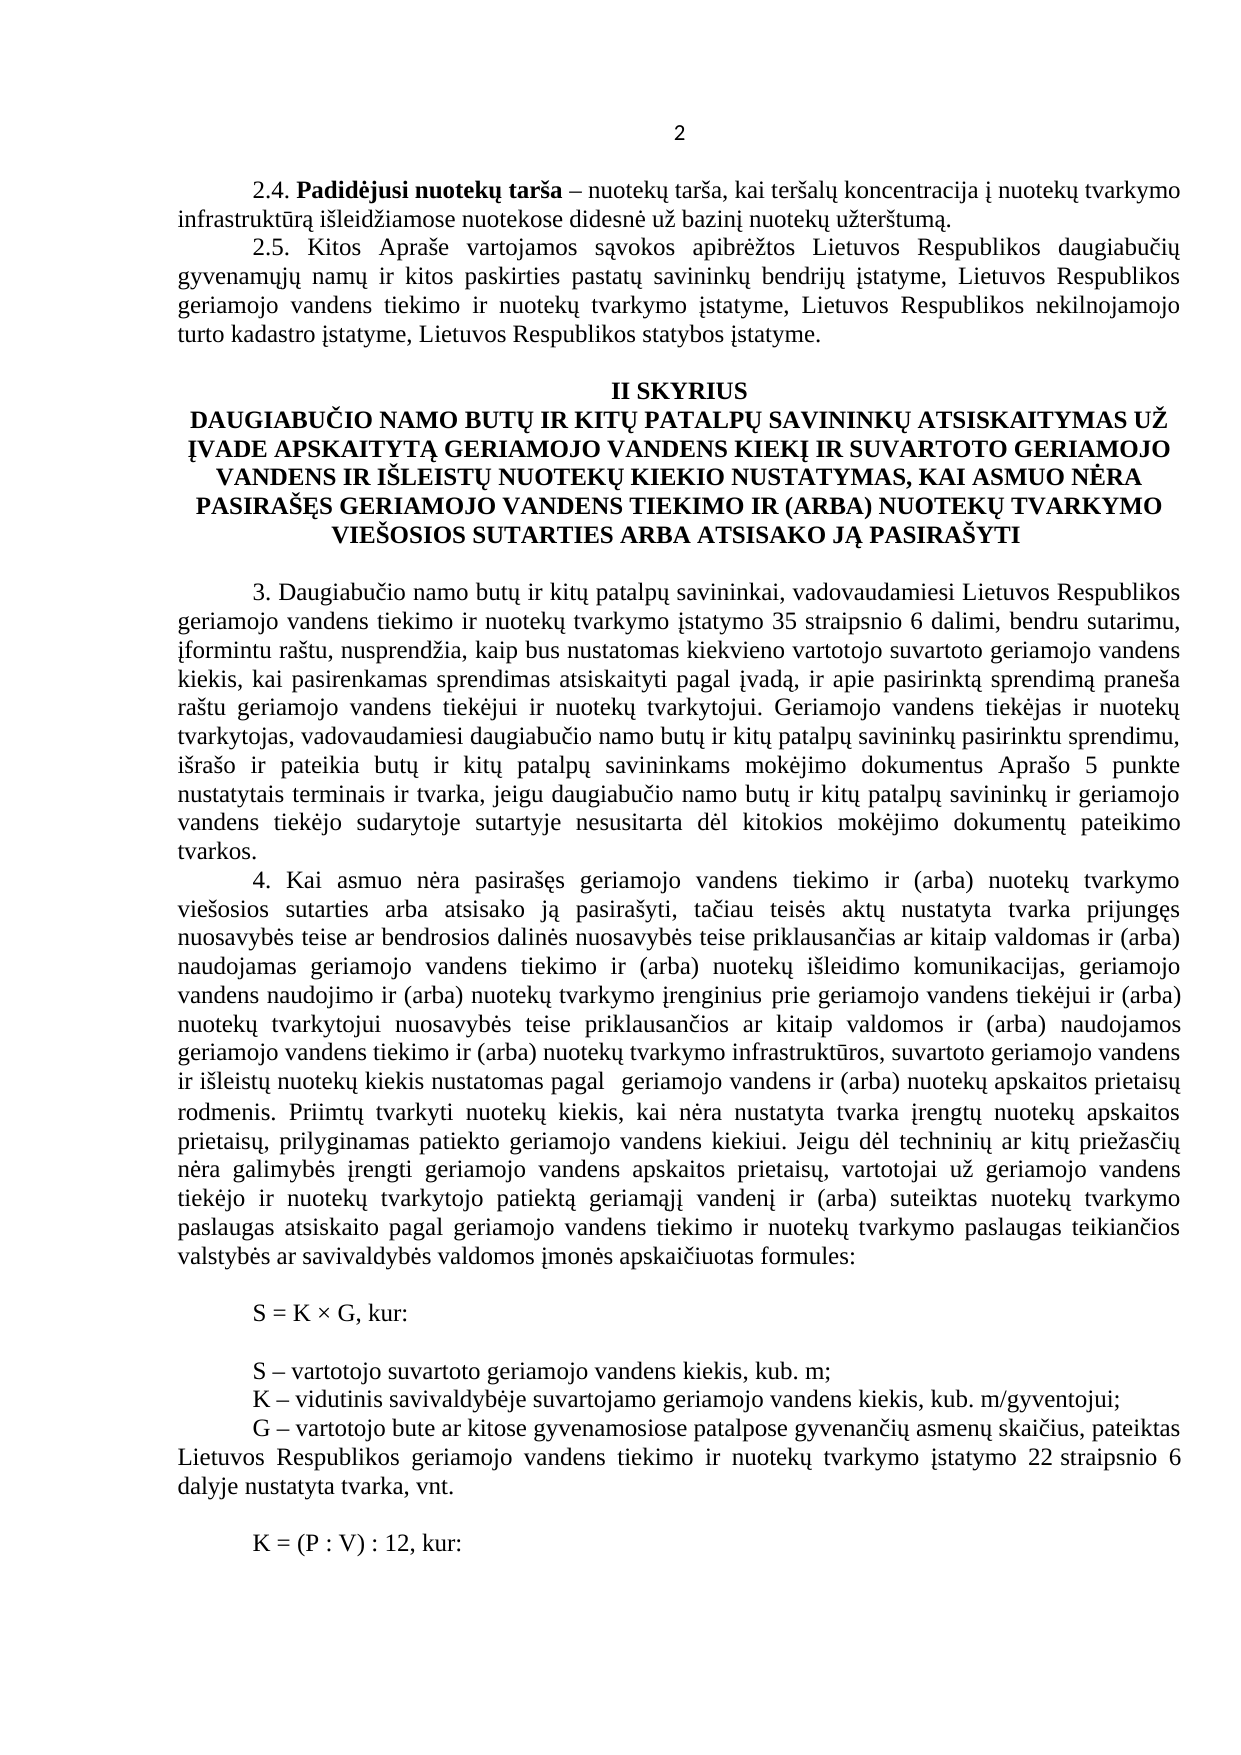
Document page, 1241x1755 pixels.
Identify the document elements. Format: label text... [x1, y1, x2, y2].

text 2.4. Padidėjusi nuotekų tarša – nuotekų tarša, kai teršalų koncentracija į nuotekų tvarkymo infrastruktūrą išleidžiamose nuotekose didesnė už bazinį nuotekų užterštumą. [177, 175, 1181, 232]
text G – vartotojo bute ar kitose gyvenamosiose patalpose gyvenančių asmenų skaičius, pateiktas Lietuvos Respublikos geriamojo vandens tiekimo ir nuotekų tvarkymo įstatymo 22 straipsnio 6 dalyje nustatyta tvarka, vnt. [177, 1413, 1181, 1499]
text 2.5. Kitos Apraše vartojamos sąvokos apibrėžtos Lietuvos Respublikos daugiabučių gyvenamųjų namų ir kitos paskirties pastatų savininkų bendrijų įstatyme, Lietuvos Respublikos geriamojo vandens tiekimo ir nuotekų tvarkymo įstatyme, Lietuvos Respublikos nekilnojamojo turto kadastro įstatyme, Lietuvos Respublikos statybos įstatyme. [177, 232, 1181, 347]
text 3. Daugiabučio namo butų ir kitų patalpų savininkai, vadovaudamiesi Lietuvos Respublikos geriamojo vandens tiekimo ir nuotekų tvarkymo įstatymo 35 straipsnio 6 dalimi, bendru sutarimu, įformintu raštu, nusprendžia, kaip bus nustatomas kiekvieno vartotojo suvartoto geriamojo vandens kiekis, kai pasirenkamas sprendimas atsiskaityti pagal įvadą, ir apie pasirinktą sprendimą praneša raštu geriamojo vandens tiekėjui ir nuotekų tvarkytojui. Geriamojo vandens tiekėjas ir nuotekų tvarkytojas, vadovaudamiesi daugiabučio namo butų ir kitų patalpų savininkų pasirinktu sprendimu, išrašo ir pateikia butų ir kitų patalpų savininkams mokėjimo dokumentus Aprašo 5 punkte nustatytais terminais ir tvarka, jeigu daugiabučio namo butų ir kitų patalpų savininkų ir geriamojo vandens tiekėjo sudarytoje sutartyje nesusitarta dėl kitokios mokėjimo dokumentų pateikimo tvarkos. [177, 577, 1181, 865]
text S – vartotojo suvartoto geriamojo vandens kiekis, kub. m; [177, 1356, 1181, 1384]
text II SKYRIUS [177, 376, 1181, 405]
text K = (P : V) : 12, kur: [177, 1528, 1181, 1557]
text DAUGIABUČIO NAMO BUTŲ IR KITŲ PATALPŲ SAVININKŲ ATSISKAITYMAS UŽ ĮVADE APSKAITYTĄ GERIAMOJO VANDENS KIEKĮ IR SUVARTOTO GERIAMOJO VANDENS IR IŠLEISTŲ NUOTEKŲ KIEKIO NUSTATYMAS, KAI ASMUO NĖRA PASIRAŠĘS GERIAMOJO VANDENS TIEKIMO IR (ARBA) NUOTEKŲ TVARKYMO VIEŠOSIOS SUTARTIES ARBA ATSISAKO JĄ PASIRAŠYTI [177, 405, 1181, 549]
text K – vidutinis savivaldybėje suvartojamo geriamojo vandens kiekis, kub. m/gyventojui; [177, 1384, 1181, 1413]
text S = K × G, kur: [177, 1298, 1181, 1327]
text 4. Kai asmuo nėra pasirašęs geriamojo vandens tiekimo ir (arba) nuotekų tvarkymo viešosios sutarties arba atsisako ją pasirašyti, tačiau teisės aktų nustatyta tvarka prijungęs nuosavybės teise ar bendrosios dalinės nuosavybės teise priklausančias ar kitaip valdomas ir (arba) naudojamas geriamojo vandens tiekimo ir (arba) nuotekų išleidimo komunikacijas, geriamojo vandens naudojimo ir (arba) nuotekų tvarkymo įrenginius prie geriamojo vandens tiekėjui ir (arba) nuotekų tvarkytojui nuosavybės teise priklausančios ar kitaip valdomos ir (arba) naudojamos geriamojo vandens tiekimo ir (arba) nuotekų tvarkymo infrastruktūros, suvartoto geriamojo vandens ir išleistų nuotekų kiekis nustatomas pagal geriamojo vandens ir (arba) nuotekų apskaitos prietaisų rodmenis. Priimtų tvarkyti nuotekų kiekis, kai nėra nustatyta tvarka įrengtų nuotekų apskaitos prietaisų, prilyginamas patiekto geriamojo vandens kiekiui. Jeigu dėl techninių ar kitų priežasčių nėra galimybės įrengti geriamojo vandens apskaitos prietaisų, vartotojai už geriamojo vandens tiekėjo ir nuotekų tvarkytojo patiektą geriamąjį vandenį ir (arba) suteiktas nuotekų tvarkymo paslaugas atsiskaito pagal geriamojo vandens tiekimo ir nuotekų tvarkymo paslaugas teikiančios valstybės ar savivaldybės valdomos įmonės apskaičiuotas formules: [177, 865, 1181, 1269]
